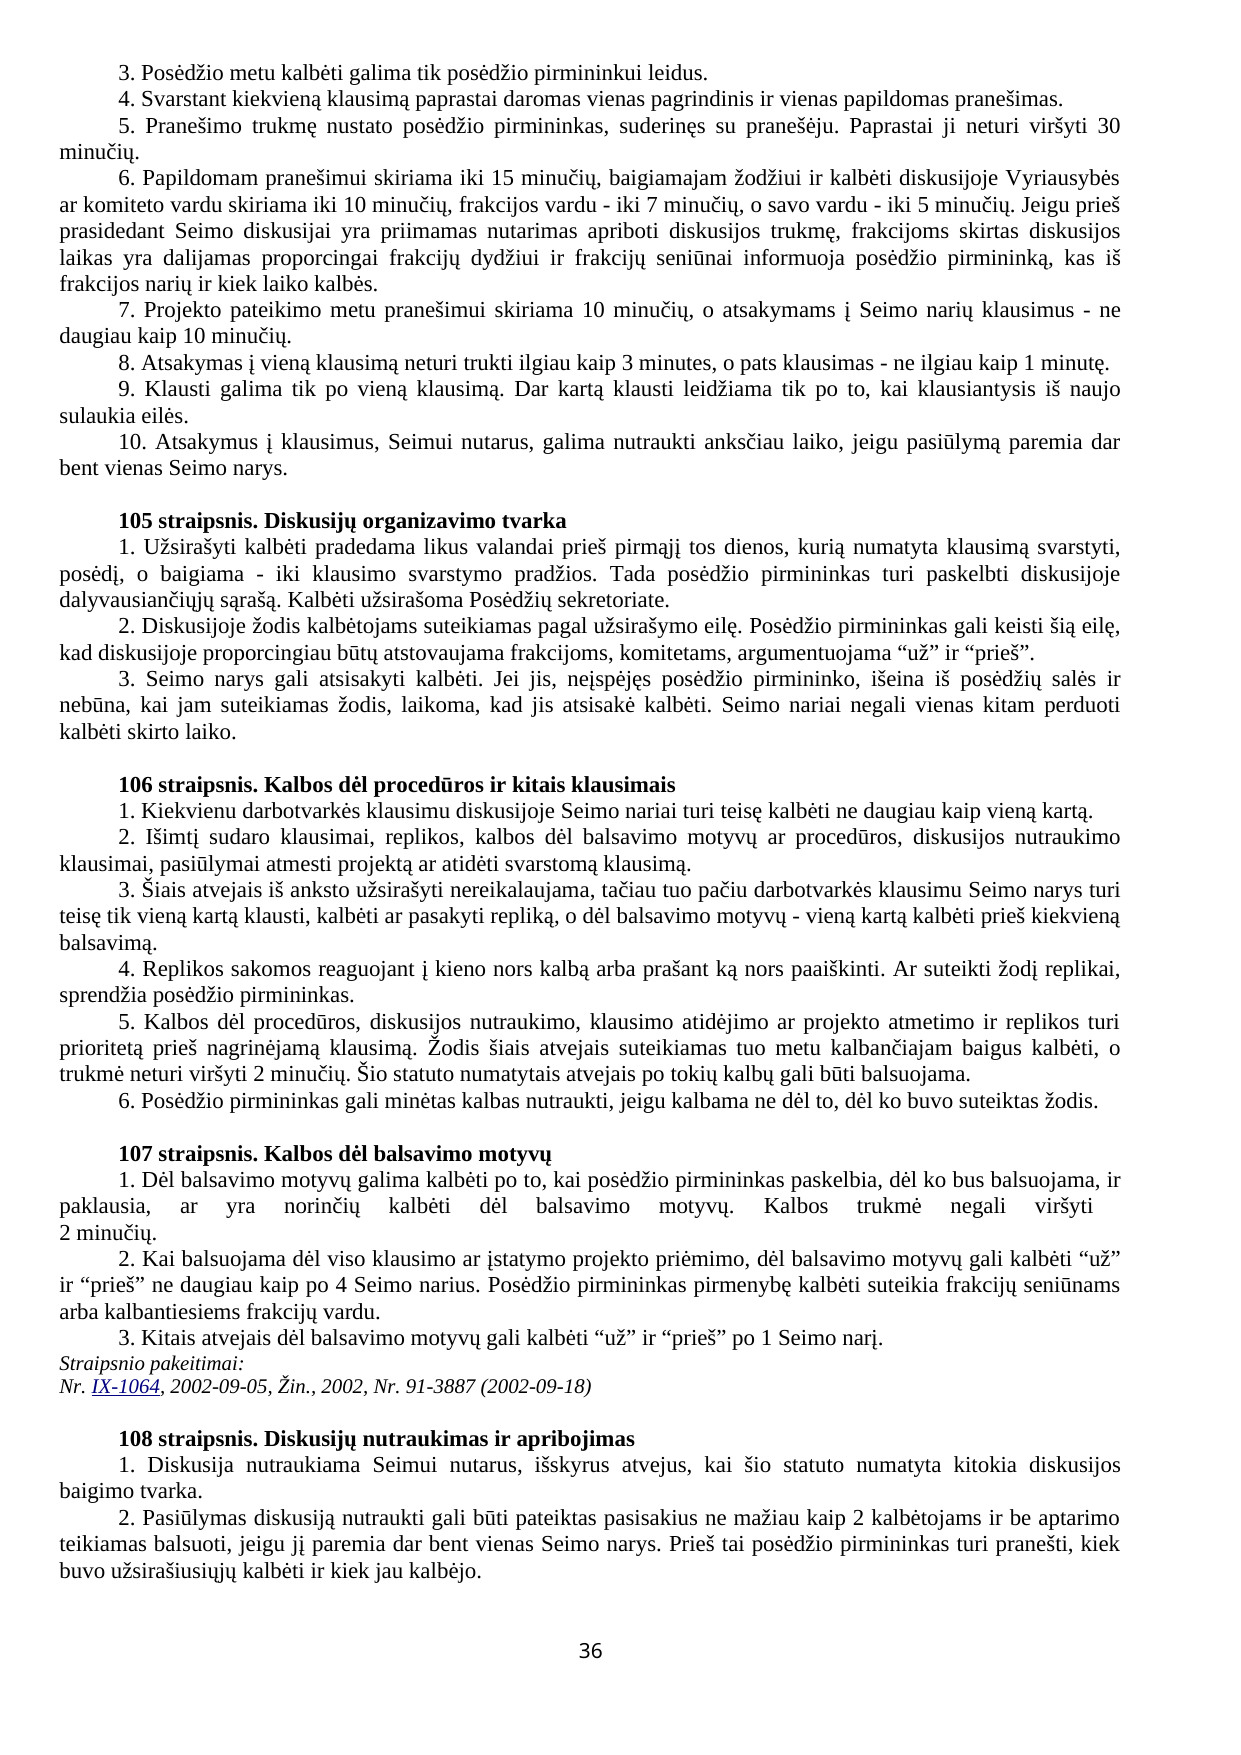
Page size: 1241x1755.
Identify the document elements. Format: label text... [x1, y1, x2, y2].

text 3. Seimo narys gali atsisakyti kalbėti. Jei jis, neįspėjęs posėdžio pirmininko, išeina iš posėdžių salės ir nebūna, kai jam suteikiamas žodis, laikoma, kad jis atsisakė kalbėti. Seimo nariai negali vienas kitam perduoti kalbėti skirto laiko. [59, 665, 1122, 744]
text 9. Klausti galima tik po vieną klausimą. Dar kartą klausti leidžiama tik po to, kai klausiantysis iš naujo sulaukia eilės. [59, 375, 1122, 428]
text 5. Pranešimo trukmę nustato posėdžio pirmininkas, suderinęs su pranešėju. Paprastai ji neturi viršyti 30 minučių. [59, 112, 1122, 164]
text 4. Svarstant kiekvieną klausimą paprastai daromas vienas pagrindinis ir vienas papildomas pranešimas. [59, 85, 1122, 112]
text 3. Posėdžio metu kalbėti galima tik posėdžio pirmininkui leidus. [59, 59, 1122, 85]
text 5. Kalbos dėl procedūros, diskusijos nutraukimo, klausimo atidėjimo ar projekto atmetimo ir replikos turi prioritetą prieš nagrinėjamą klausimą. Žodis šiais atvejais suteikiamas tuo metu kalbančiajam baigus kalbėti, o trukmė neturi viršyti 2 minučių. Šio statuto numatytais atvejais po tokių kalbų gali būti balsuojama. [59, 1008, 1122, 1087]
text 108 straipsnis. Diskusijų nutraukimas ir apribojimas [59, 1425, 1122, 1451]
text 1. Diskusija nutraukiama Seimui nutarus, išskyrus atvejus, kai šio statuto numatyta kitokia diskusijos baigimo tvarka. [59, 1451, 1122, 1504]
text 2. Kai balsuojama dėl viso klausimo ar įstatymo projekto priėmimo, dėl balsavimo motyvų gali kalbėti “už” ir “prieš” ne daugiau kaip po 4 Seimo narius. Posėdžio pirmininkas pirmenybę kalbėti suteikia frakcijų seniūnams arba kalbantiesiems frakcijų vardu. [59, 1245, 1122, 1324]
text 7. Projekto pateikimo metu pranešimui skiriama 10 minučių, o atsakymams į Seimo narių klausimus - ne daugiau kaip 10 minučių. [59, 296, 1122, 349]
text Straipsnio pakeitimai: [59, 1350, 1122, 1374]
text Nr. IX-1064, 2002-09-05, Žin., 2002, Nr. 91-3887 (2002-09-18) [59, 1374, 1122, 1398]
text 6. Posėdžio pirmininkas gali minėtas kalbas nutraukti, jeigu kalbama ne dėl to, dėl ko buvo suteiktas žodis. [59, 1087, 1122, 1113]
text 1. Užsirašyti kalbėti pradedama likus valandai prieš pirmąjį tos dienos, kurią numatyta klausimą svarstyti, posėdį, o baigiama - iki klausimo svarstymo pradžios. Tada posėdžio pirmininkas turi paskelbti diskusijoje dalyvausiančiųjų sąrašą. Kalbėti užsirašoma Posėdžių sekretoriate. [59, 533, 1122, 612]
text 1. Dėl balsavimo motyvų galima kalbėti po to, kai posėdžio pirmininkas paskelbia, dėl ko bus balsuojama, ir paklausia, ar yra norinčių kalbėti dėl balsavimo motyvų. Kalbos trukmė negali viršyti 2 minučių. [59, 1166, 1122, 1245]
text 8. Atsakymas į vieną klausimą neturi trukti ilgiau kaip 3 minutes, o pats klausimas - ne ilgiau kaip 1 minutę. [59, 349, 1122, 375]
text 105 straipsnis. Diskusijų organizavimo tvarka [59, 507, 1122, 533]
text 3. Šiais atvejais iš anksto užsirašyti nereikalaujama, tačiau tuo pačiu darbotvarkės klausimu Seimo narys turi teisę tik vieną kartą klausti, kalbėti ar pasakyti repliką, o dėl balsavimo motyvų - vieną kartą kalbėti prieš kiekvieną balsavimą. [59, 876, 1122, 955]
text 4. Replikos sakomos reaguojant į kieno nors kalbą arba prašant ką nors paaiškinti. Ar suteikti žodį replikai, sprendžia posėdžio pirmininkas. [59, 955, 1122, 1008]
text 6. Papildomam pranešimui skiriama iki 15 minučių, baigiamajam žodžiui ir kalbėti diskusijoje Vyriausybės ar komiteto vardu skiriama iki 10 minučių, frakcijos vardu - iki 7 minučių, o savo vardu - iki 5 minučių. Jeigu prieš prasidedant Seimo diskusijai yra priimamas nutarimas apriboti diskusijos trukmę, frakcijoms skirtas diskusijos laikas yra dalijamas proporcingai frakcijų dydžiui ir frakcijų seniūnai informuoja posėdžio pirmininką, kas iš frakcijos narių ir kiek laiko kalbės. [59, 164, 1122, 296]
text 3. Kitais atvejais dėl balsavimo motyvų gali kalbėti “už” ir “prieš” po 1 Seimo narį. [59, 1324, 1122, 1350]
text 106 straipsnis. Kalbos dėl procedūros ir kitais klausimais [59, 771, 1122, 797]
text 1. Kiekvienu darbotvarkės klausimu diskusijoje Seimo nariai turi teisę kalbėti ne daugiau kaip vieną kartą. [59, 797, 1122, 823]
text 2. Diskusijoje žodis kalbėtojams suteikiamas pagal užsirašymo eilę. Posėdžio pirmininkas gali keisti šią eilę, kad diskusijoje proporcingiau būtų atstovaujama frakcijoms, komitetams, argumentuojama “už” ir “prieš”. [59, 612, 1122, 665]
text 2. Pasiūlymas diskusiją nutraukti gali būti pateiktas pasisakius ne mažiau kaip 2 kalbėtojams ir be aptarimo teikiamas balsuoti, jeigu jį paremia dar bent vienas Seimo narys. Prieš tai posėdžio pirmininkas turi pranešti, kiek buvo užsirašiusiųjų kalbėti ir kiek jau kalbėjo. [59, 1504, 1122, 1583]
text 10. Atsakymus į klausimus, Seimui nutarus, galima nutraukti anksčiau laiko, jeigu pasiūlymą paremia dar bent vienas Seimo narys. [59, 428, 1122, 481]
text 2. Išimtį sudaro klausimai, replikos, kalbos dėl balsavimo motyvų ar procedūros, diskusijos nutraukimo klausimai, pasiūlymai atmesti projektą ar atidėti svarstomą klausimą. [59, 823, 1122, 876]
text 107 straipsnis. Kalbos dėl balsavimo motyvų [59, 1139, 1122, 1166]
